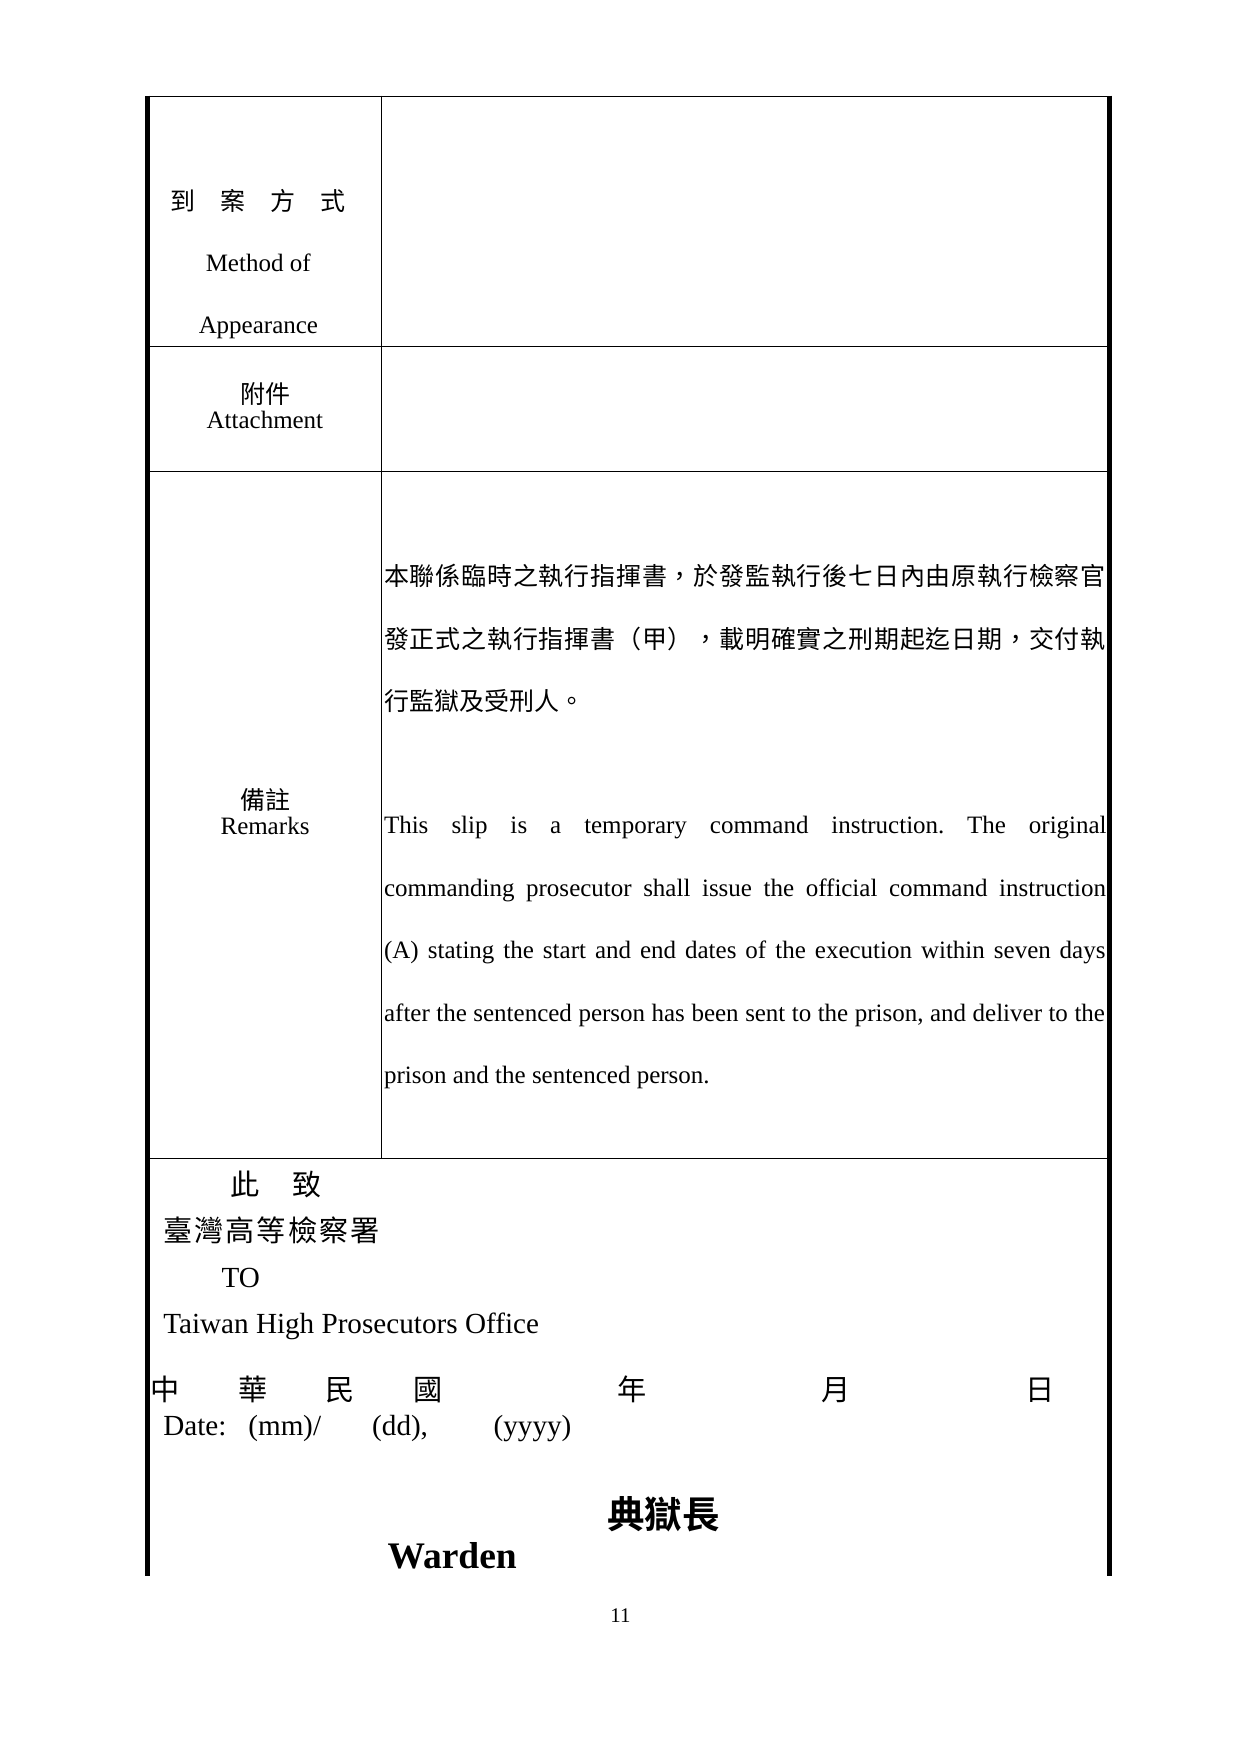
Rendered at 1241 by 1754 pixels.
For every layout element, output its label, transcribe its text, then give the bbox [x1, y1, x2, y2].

table_cell 此 致 臺灣高等檢察署 TO Taiwan High Prosecutors Office 中 華 民 國 年 月 日 Date: (mm)/ (dd), (yyyy) 典獄長 Warden [150, 1159, 1107, 1576]
table_cell 本聯係臨時之執行指揮書，於發監執行後七日內由原執行檢察官發正式之執行指揮書（甲），載明確實之刑期起迄日期，交付執行監獄及受刑人。 This slip is a temporary command instruction. The original commanding prosecutor shall issue the official command instruction (A) stating the start and end dates of the execution within seven days after the sentenced person has been sent to the prison, and deliver to the prison and the sentenced person. [382, 472, 1107, 1158]
table_cell 附件 Attachment [150, 347, 381, 471]
table_cell [382, 347, 1107, 471]
table_cell 備註 Remarks [150, 472, 381, 1158]
table_cell [382, 97, 1107, 346]
table_cell 到 案 方 式 Method of Appearance [150, 97, 381, 346]
